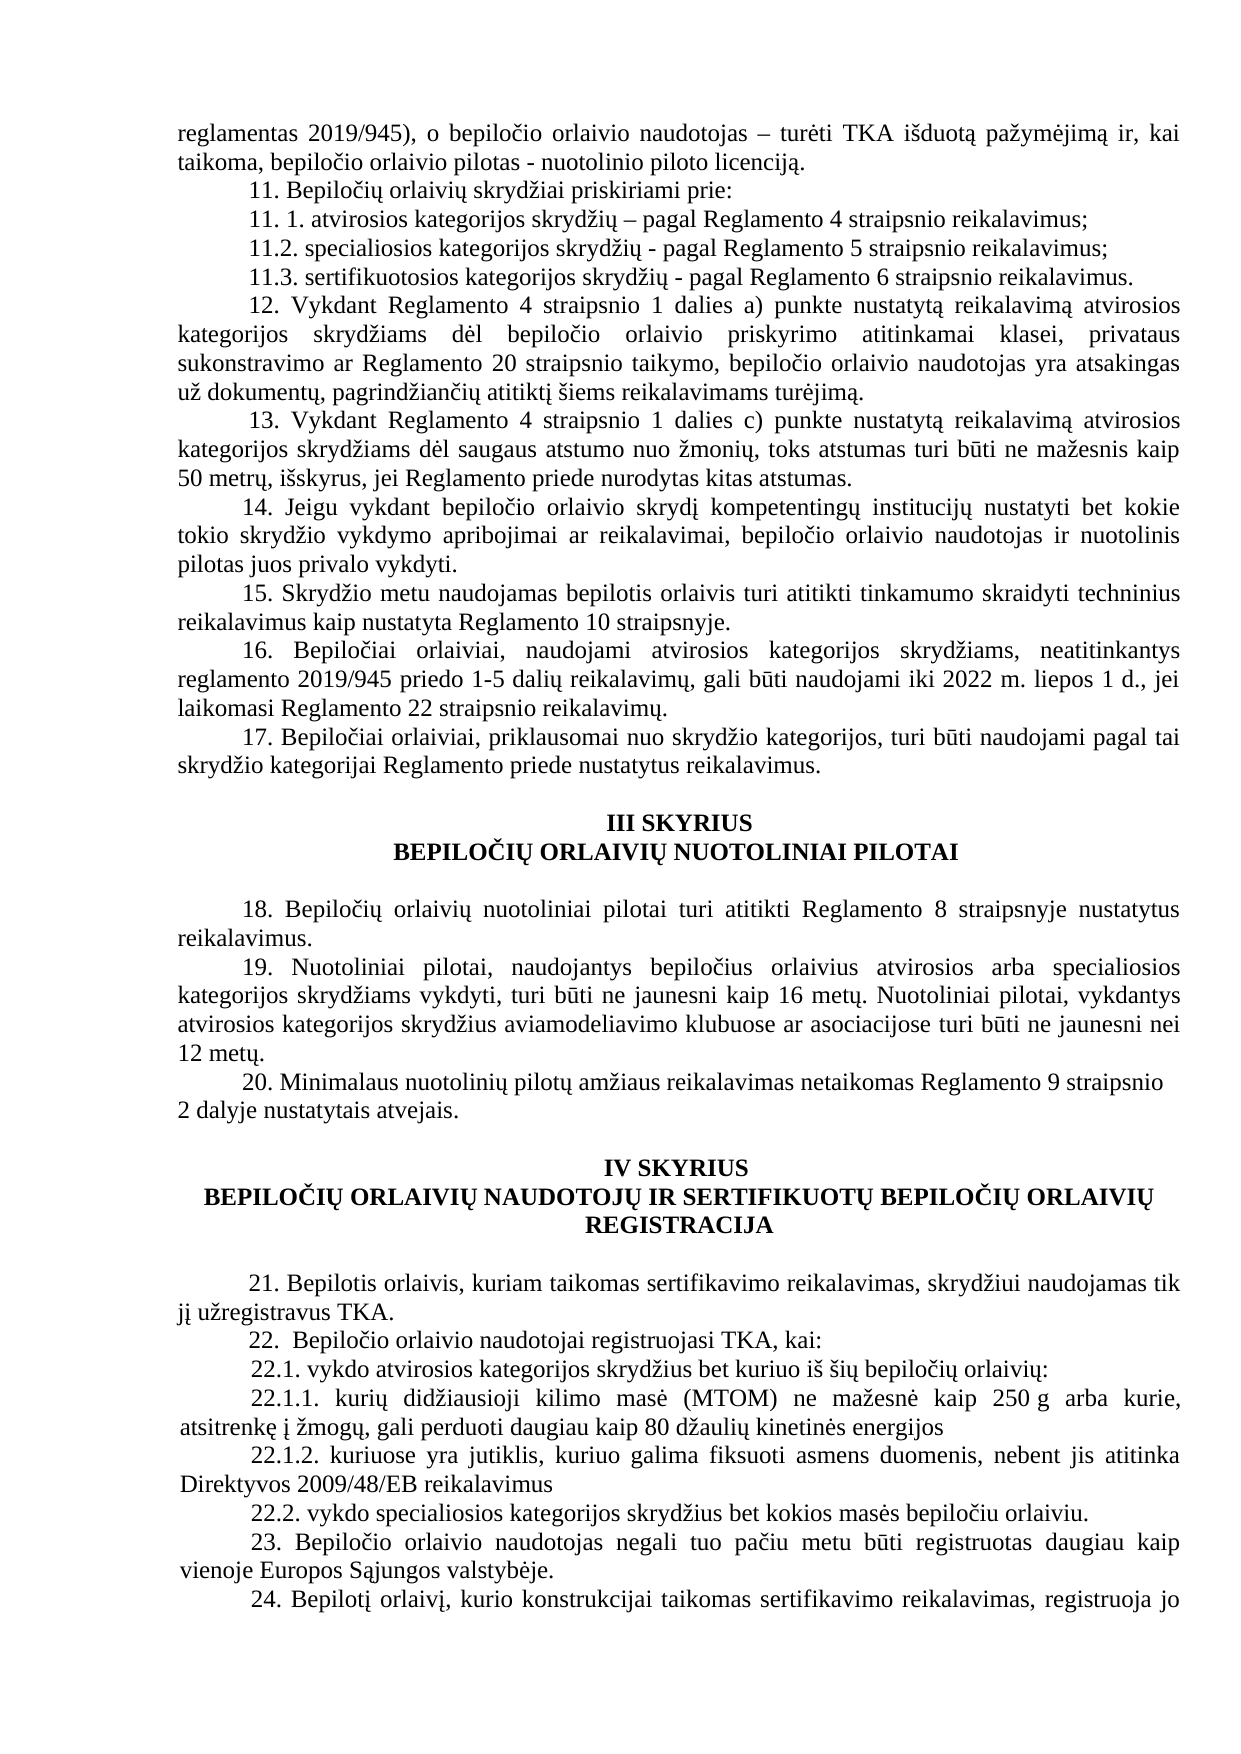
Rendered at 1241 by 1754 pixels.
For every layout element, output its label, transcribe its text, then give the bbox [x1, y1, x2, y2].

text 11.3. sertifikuotosios kategorijos skrydžių - pagal Reglamento 6 straipsnio reikalavimus. [177, 262, 1181, 291]
text reglamentas 2019/945), o bepiločio orlaivio naudotojas – turėti TKA išduotą pažymėjimą ir, kai taikoma, bepiločio orlaivio pilotas - nuotolinio piloto licenciją. [177, 118, 1181, 176]
text 19. Nuotoliniai pilotai, naudojantys bepiločius orlaivius atvirosios arba specialiosios kategorijos skrydžiams vykdyti, turi būti ne jaunesni kaip 16 metų. Nuotoliniai pilotai, vykdantys atvirosios kategorijos skrydžius aviamodeliavimo klubuose ar asociacijose turi būti ne jaunesni nei 12 metų. [177, 952, 1181, 1067]
text 14. Jeigu vykdant bepiločio orlaivio skrydį kompetentingų institucijų nustatyti bet kokie tokio skrydžio vykdymo apribojimai ar reikalavimai, bepiločio orlaivio naudotojas ir nuotolinis pilotas juos privalo vykdyti. [177, 492, 1181, 578]
text 13. Vykdant Reglamento 4 straipsnio 1 dalies c) punkte nustatytą reikalavimą atvirosios kategorijos skrydžiams dėl saugaus atstumo nuo žmonių, toks atstumas turi būti ne mažesnis kaip 50 metrų, išskyrus, jei Reglamento priede nurodytas kitas atstumas. [177, 406, 1181, 492]
text III SKYRIUS [177, 808, 1181, 837]
text 11. 1. atvirosios kategorijos skrydžių – pagal Reglamento 4 straipsnio reikalavimus; [177, 204, 1181, 233]
table_header 22.1. vykdo atvirosios kategorijos skrydžius bet kuriuo iš šių bepiločių orlaivių: 22.1.1. kurių didžiausioji kilimo masė (MTOM) ne mažesnė kaip 250 g arba kurie, atsitrenkę į žmogų, gali perduoti daugiau kaip 80 džaulių kinetinės energijos 22.1.2. kuriuose yra jutiklis, kuriuo galima fiksuoti asmens duomenis, nebent jis atitinka Direktyvos 2009/48/EB reikalavimus 22.2. vykdo specialiosios kategorijos skrydžius bet kokios masės bepiločiu orlaiviu. 23. Bepiločio orlaivio naudotojas negali tuo pačiu metu būti registruotas daugiau kaip vienoje Europos Sąjungos valstybėje. 24. Bepilotį orlaivį, kurio konstrukcijai taikomas sertifikavimo reikalavimas, registruoja jo [180, 1354, 1181, 1613]
text 12. Vykdant Reglamento 4 straipsnio 1 dalies a) punkte nustatytą reikalavimą atvirosios kategorijos skrydžiams dėl bepiločio orlaivio priskyrimo atitinkamai klasei, privataus sukonstravimo ar Reglamento 20 straipsnio taikymo, bepiločio orlaivio naudotojas yra atsakingas už dokumentų, pagrindžiančių atitiktį šiems reikalavimams turėjimą. [177, 291, 1181, 406]
text 21. Bepilotis orlaivis, kuriam taikomas sertifikavimo reikalavimas, skrydžiui naudojamas tik jį užregistravus TKA. [177, 1268, 1181, 1326]
text 15. Skrydžio metu naudojamas bepilotis orlaivis turi atitikti tinkamumo skraidyti techninius reikalavimus kaip nustatyta Reglamento 10 straipsnyje. [177, 578, 1181, 636]
text IV SKYRIUS [177, 1153, 1181, 1182]
text BEPILOČIŲ ORLAIVIŲ NAUDOTOJŲ IR SERTIFIKUOTŲ BEPILOČIŲ ORLAIVIŲ REGISTRACIJA [177, 1182, 1181, 1239]
text 18. Bepiločių orlaivių nuotoliniai pilotai turi atitikti Reglamento 8 straipsnyje nustatytus reikalavimus. [177, 894, 1181, 952]
text BEPILOČIŲ ORLAIVIŲ NUOTOLINIAI PILOTAI [177, 837, 1181, 866]
text 17. Bepiločiai orlaiviai, priklausomai nuo skrydžio kategorijos, turi būti naudojami pagal tai skrydžio kategorijai Reglamento priede nustatytus reikalavimus. [177, 722, 1181, 779]
text 20. Minimalaus nuotolinių pilotų amžiaus reikalavimas netaikomas Reglamento 9 straipsnio 2 dalyje nustatytais atvejais. [177, 1067, 1181, 1124]
text 11. Bepiločių orlaivių skrydžiai priskiriami prie: [177, 176, 1181, 204]
text 16. Bepiločiai orlaiviai, naudojami atvirosios kategorijos skrydžiams, neatitinkantys reglamento 2019/945 priedo 1-5 dalių reikalavimų, gali būti naudojami iki 2022 m. liepos 1 d., jei laikomasi Reglamento 22 straipsnio reikalavimų. [177, 636, 1181, 722]
text 11.2. specialiosios kategorijos skrydžių - pagal Reglamento 5 straipsnio reikalavimus; [177, 233, 1181, 262]
text 22. Bepiločio orlaivio naudotojai registruojasi TKA, kai: [177, 1326, 1181, 1354]
